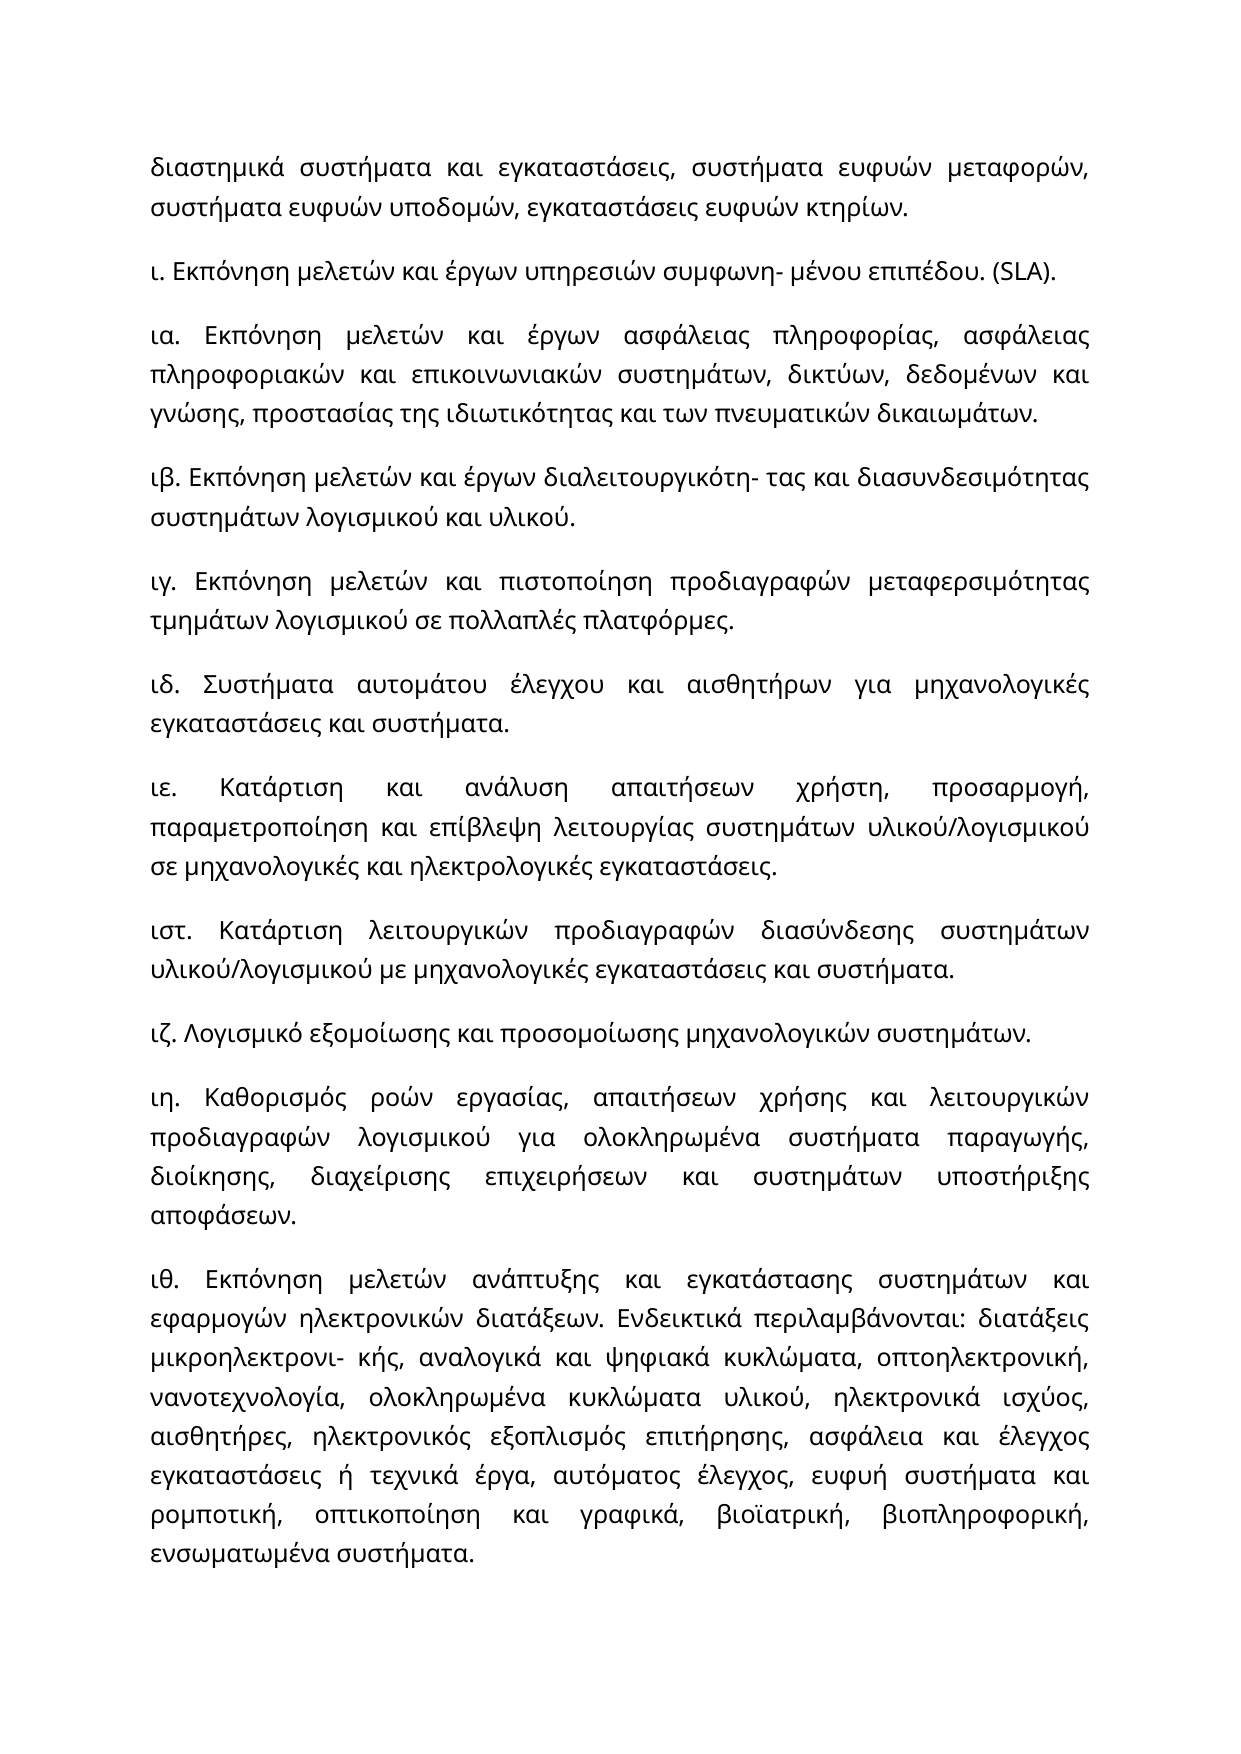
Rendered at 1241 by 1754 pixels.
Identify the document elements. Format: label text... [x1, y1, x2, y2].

text ιγ. Εκπόνηση μελετών και πιστοποίηση προδιαγραφών μεταφερσιμότητας τμημάτων λογισμικού σε πολλαπλές πλατφόρμες. [150, 563, 1090, 637]
text ι. Εκπόνηση μελετών και έργων υπηρεσιών συμφωνη- μένου επιπέδου. (SLA). [150, 253, 1090, 287]
text ιστ. Κατάρτιση λειτουργικών προδιαγραφών διασύνδεσης συστημάτων υλικού/λογισμικού με μηχανολογικές εγκαταστάσεις και συστήματα. [150, 912, 1090, 986]
text ιε. Κατάρτιση και ανάλυση απαιτήσεων χρήστη, προσαρμογή, παραμετροποίηση και επίβλεψη λειτουργίας συστημάτων υλικού/λογισμικού σε μηχανολογικές και ηλεκτρολογικές εγκαταστάσεις. [150, 770, 1090, 882]
text διαστημικά συστήματα και εγκαταστάσεις, συστήματα ευφυών μεταφορών, συστήματα ευφυών υποδομών, εγκαταστάσεις ευφυών κτηρίων. [150, 150, 1090, 223]
text ιθ. Εκπόνηση μελετών ανάπτυξης και εγκατάστασης συστημάτων και εφαρμογών ηλεκτρονικών διατάξεων. Ενδεικτικά περιλαμβάνονται: διατάξεις μικροηλεκτρονι- κής, αναλογικά και ψηφιακά κυκλώματα, οπτοηλεκτρονική, νανοτεχνολογία, ολοκληρωμένα κυκλώματα υλικού, ηλεκτρονικά ισχύος, αισθητήρες, ηλεκτρονικός εξοπλισμός επιτήρησης, ασφάλεια και έλεγχος εγκαταστάσεις ή τεχνικά έργα, αυτόματος έλεγχος, ευφυή συστήματα και ρομποτική, οπτικοποίηση και γραφικά, βιοϊατρική, βιοπληροφορική, ενσωματωμένα συστήματα. [150, 1262, 1090, 1570]
text ιη. Καθορισμός ροών εργασίας, απαιτήσεων χρήσης και λειτουργικών προδιαγραφών λογισμικού για ολοκληρωμένα συστήματα παραγωγής, διοίκησης, διαχείρισης επιχειρήσεων και συστημάτων υποστήριξης αποφάσεων. [150, 1080, 1090, 1232]
text ια. Εκπόνηση μελετών και έργων ασφάλειας πληροφορίας, ασφάλειας πληροφοριακών και επικοινωνιακών συστημάτων, δικτύων, δεδομένων και γνώσης, προστασίας της ιδιωτικότητας και των πνευματικών δικαιωμάτων. [150, 317, 1090, 430]
text ιδ. Συστήματα αυτομάτου έλεγχου και αισθητήρων για μηχανολογικές εγκαταστάσεις και συστήματα. [150, 667, 1090, 740]
text ιβ. Εκπόνηση μελετών και έργων διαλειτουργικότη- τας και διασυνδεσιμότητας συστημάτων λογισμικού και υλικού. [150, 460, 1090, 533]
text ιζ. Λογισμικό εξομοίωσης και προσομοίωσης μηχανολογικών συστημάτων. [150, 1016, 1090, 1050]
